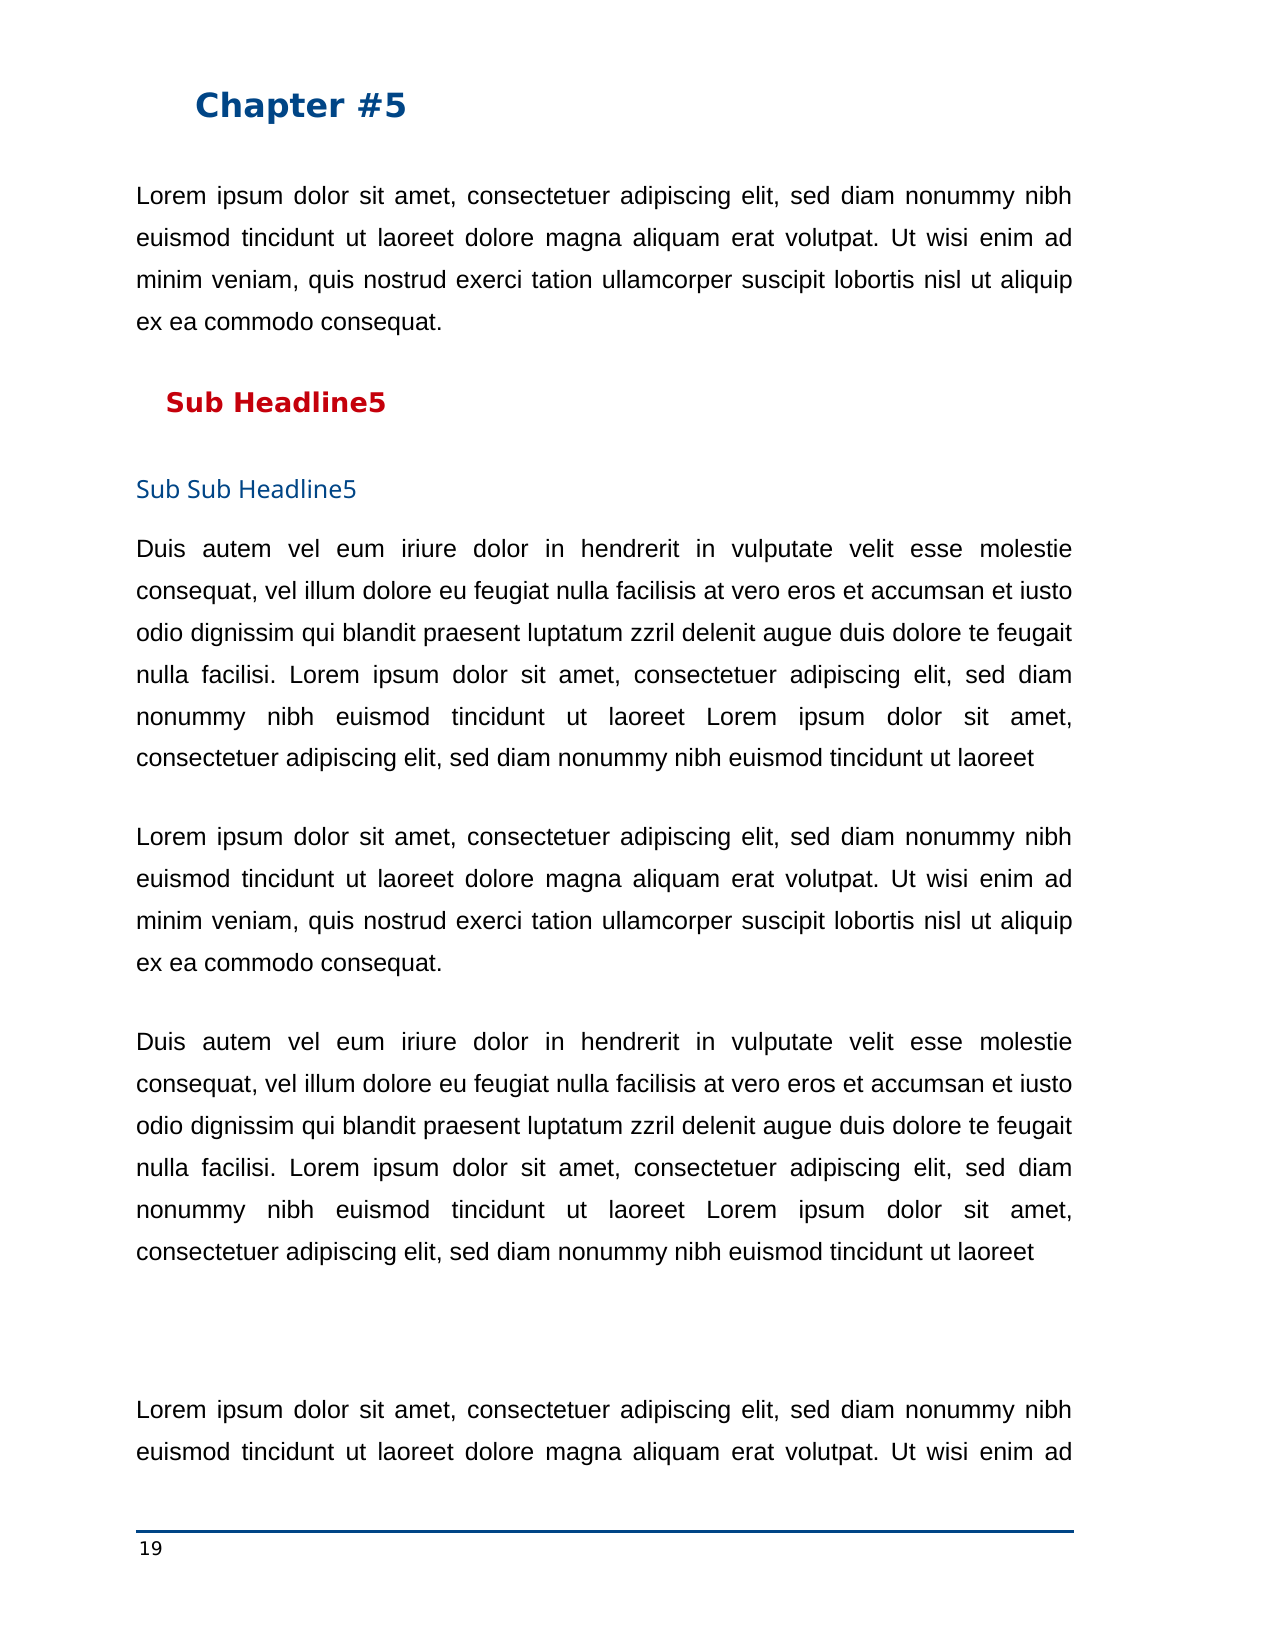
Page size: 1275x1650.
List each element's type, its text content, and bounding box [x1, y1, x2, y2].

text Duis autem vel eum iriure dolor in hendrerit in vulputate velit esse molestie consequat, vel illum dolore eu feugiat nulla facilisis at vero eros et accumsan et iusto odio dignissim qui blandit praesent luptatum zzril delenit augue duis dolore te feugait nulla facilisi. Lorem ipsum dolor sit amet, consectetuer adipiscing elit, sed diam nonummy nibh euismod tincidunt ut laoreet Lorem ipsum dolor sit amet, consectetuer adipiscing elit, sed diam nonummy nibh euismod tincidunt ut laoreet [136, 535, 1074, 772]
subtitle Chapter #5 [195, 87, 1074, 126]
text Lorem ipsum dolor sit amet, consectetuer adipiscing elit, sed diam nonummy nibh euismod tincidunt ut laoreet dolore magna aliquam erat volutpat. Ut wisi enim ad minim veniam, quis nostrud exerci tation ullamcorper suscipit lobortis nisl ut aliquip ex ea commodo consequat. [136, 182, 1074, 336]
subtitle Sub Headline5 [165, 387, 1074, 418]
text Lorem ipsum dolor sit amet, consectetuer adipiscing elit, sed diam nonummy nibh euismod tincidunt ut laoreet dolore magna aliquam erat volutpat. Ut wisi enim ad minim veniam, quis nostrud exerci tation ullamcorper suscipit lobortis nisl ut aliquip ex ea commodo consequat. [136, 823, 1074, 977]
subtitle Sub Sub Headline5 [136, 471, 1074, 505]
text Duis autem vel eum iriure dolor in hendrerit in vulputate velit esse molestie consequat, vel illum dolore eu feugiat nulla facilisis at vero eros et accumsan et iusto odio dignissim qui blandit praesent luptatum zzril delenit augue duis dolore te feugait nulla facilisi. Lorem ipsum dolor sit amet, consectetuer adipiscing elit, sed diam nonummy nibh euismod tincidunt ut laoreet Lorem ipsum dolor sit amet, consectetuer adipiscing elit, sed diam nonummy nibh euismod tincidunt ut laoreet [136, 1028, 1074, 1265]
text Lorem ipsum dolor sit amet, consectetuer adipiscing elit, sed diam nonummy nibh euismod tincidunt ut laoreet dolore magna aliquam erat volutpat. Ut wisi enim ad [136, 1395, 1074, 1465]
